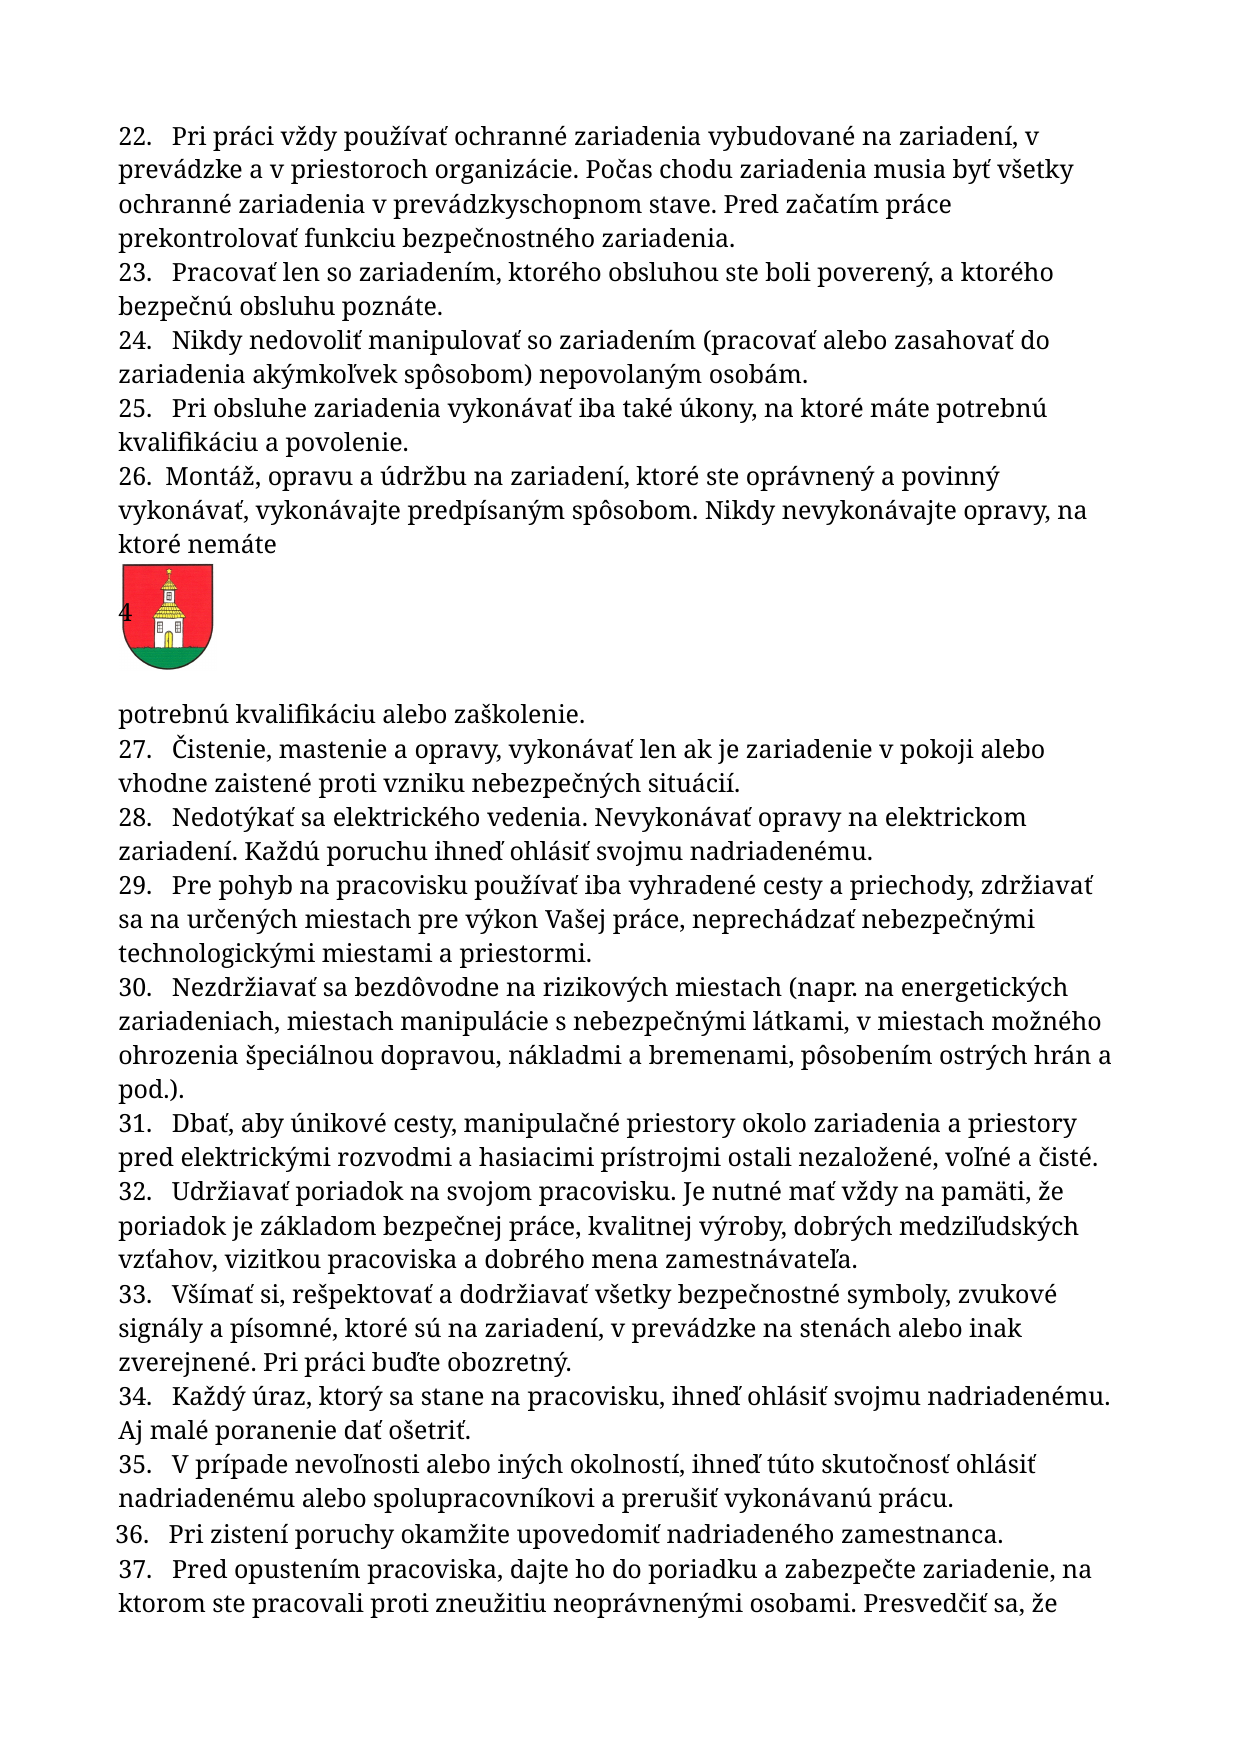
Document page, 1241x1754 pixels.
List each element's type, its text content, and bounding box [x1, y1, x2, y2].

text 27. Čistenie, mastenie a opravy, vykonávať len ak je zariadenie v pokoji alebo vhodne zaistené proti vzniku nebezpečných situácií. [118, 731, 1122, 799]
text 35. V prípade nevoľnosti alebo iných okolností, ihneď túto skutočnosť ohlásiť nadriadenému alebo spolupracovníkovi a prerušiť vykonávanú prácu. [118, 1447, 1122, 1515]
picture [119, 561, 217, 671]
text 22. Pri práci vždy používať ochranné zariadenia vybudované na zariadení, v prevádzke a v priestoroch organizácie. Počas chodu zariadenia musia byť všetky ochranné zariadenia v prevádzkyschopnom stave. Pred začatím práce prekontrolovať funkciu bezpečnostného zariadenia. [118, 118, 1122, 254]
text 24. Nikdy nedovoliť manipulovať so zariadením (pracovať alebo zasahovať do zariadenia akýmkoľvek spôsobom) nepovolaným osobám. [118, 322, 1122, 391]
text 29. Pre pohyb na pracovisku používať iba vyhradené cesty a priechody, zdržiavať sa na určených miestach pre výkon Vašej práce, neprechádzať nebezpečnými technologickými miestami a priestormi. [118, 867, 1122, 970]
text 32. Udržiavať poriadok na svojom pracovisku. Je nutné mať vždy na pamäti, že poriadok je základom bezpečnej práce, kvalitnej výroby, dobrých medziľudských vzťahov, vizitkou pracoviska a dobrého mena zamestnávateľa. [118, 1174, 1122, 1276]
text 4 [218, 561, 1122, 629]
text 25. Pri obsluhe zariadenia vykonávať iba také úkony, na ktoré máte potrebnú kvalifikáciu a povolenie. [118, 391, 1122, 459]
text 26. Montáž, opravu a údržbu na zariadení, ktoré ste oprávnený a povinný vykonávať, vykonávajte predpísaným spôsobom. Nikdy nevykonávajte opravy, na ktoré nemáte [118, 459, 1122, 561]
text 33. Všímať si, rešpektovať a dodržiavať všetky bezpečnostné symboly, zvukové signály a písomné, ktoré sú na zariadení, v prevádzke na stenách alebo inak zverejnené. Pri práci buďte obozretný. [118, 1276, 1122, 1378]
text 31. Dbať, aby únikové cesty, manipulačné priestory okolo zariadenia a priestory pred elektrickými rozvodmi a hasiacimi prístrojmi ostali nezaložené, voľné a čisté. [118, 1106, 1122, 1174]
text 23. Pracovať len so zariadením, ktorého obsluhou ste boli poverený, a ktorého bezpečnú obsluhu poznáte. [118, 254, 1122, 322]
text 30. Nezdržiavať sa bezdôvodne na rizikových miestach (napr. na energetických zariadeniach, miestach manipulácie s nebezpečnými látkami, v miestach možného ohrozenia špeciálnou dopravou, nákladmi a bremenami, pôsobením ostrých hrán a pod.). [118, 970, 1122, 1106]
text potrebnú kvalifikáciu alebo zaškolenie. [118, 697, 1122, 731]
text 28. Nedotýkať sa elektrického vedenia. Nevykonávať opravy na elektrickom zariadení. Každú poruchu ihneď ohlásiť svojmu nadriadenému. [118, 799, 1122, 867]
table_header 36. Pri zistení poruchy okamžite upovedomiť nadriadeného zamestnanca. [114, 1515, 1068, 1552]
text 34. Každý úraz, ktorý sa stane na pracovisku, ihneď ohlásiť svojmu nadriadenému. Aj malé poranenie dať ošetriť. [118, 1378, 1122, 1447]
text 37. Pred opustením pracoviska, dajte ho do poriadku a zabezpečte zariadenie, na ktorom ste pracovali proti zneužitiu neoprávnenými osobami. Presvedčiť sa, že [118, 1552, 1122, 1620]
